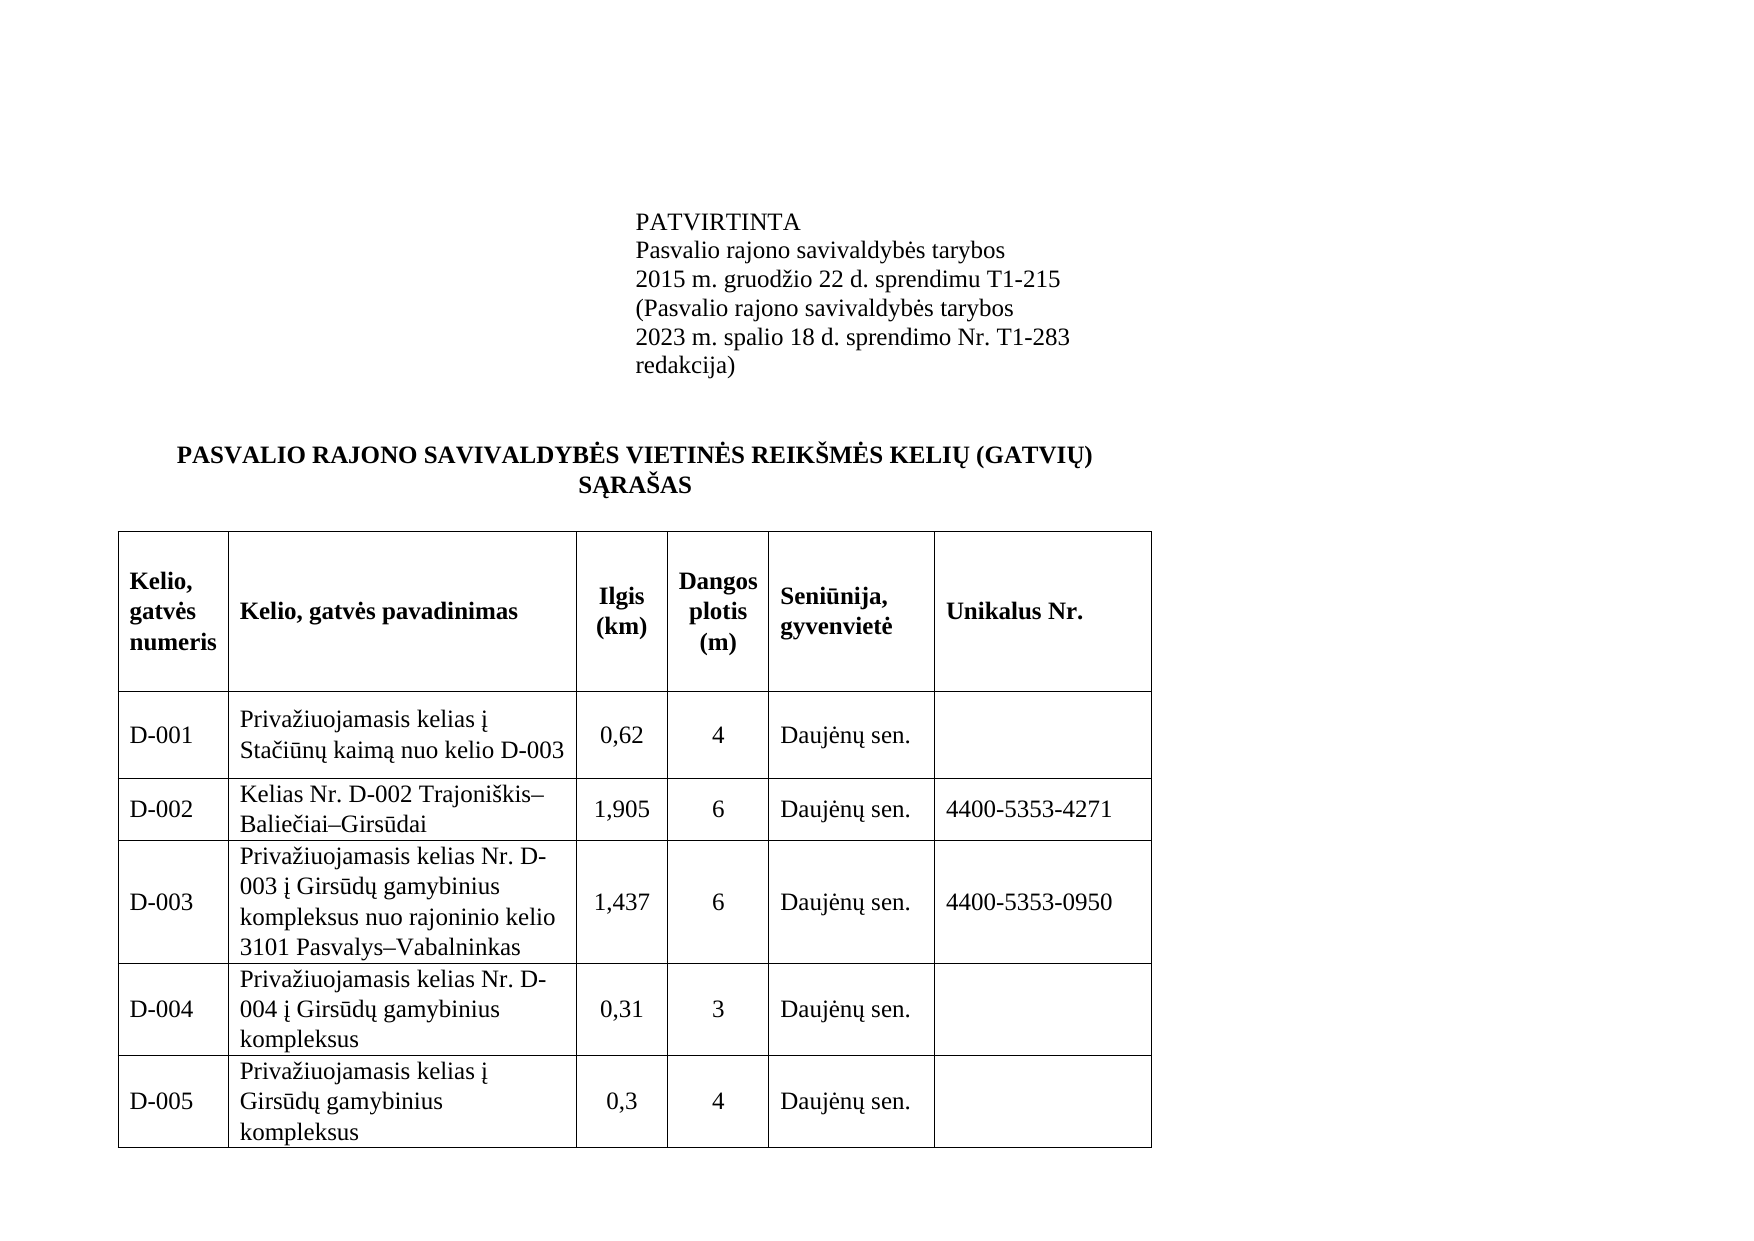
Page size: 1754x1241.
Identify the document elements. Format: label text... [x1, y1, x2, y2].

table_cell 6 [668, 841, 768, 963]
table_cell Privažiuojamasis kelias Nr. D-004 į Girsūdų gamybinius kompleksus [229, 964, 576, 1055]
table_cell Privažiuojamasis kelias Nr. D-003 į Girsūdų gamybinius kompleksus nuo rajoninio kelio 3101 Pasvalys–Vabalninkas [229, 841, 576, 963]
table_cell 6 [668, 779, 768, 840]
table_cell Kelio, gatvės numeris [119, 532, 228, 691]
table_cell 0,31 [577, 964, 667, 1055]
table_cell Kelias Nr. D-002 Trajoniškis–Baliečiai–Girsūdai [229, 779, 576, 840]
table_cell Daujėnų sen. [769, 841, 934, 963]
table_cell Dangos plotis (m) [668, 532, 768, 691]
table_cell Daujėnų sen. [769, 692, 934, 778]
table_cell D-002 [119, 779, 228, 840]
table_cell Daujėnų sen. [769, 779, 934, 840]
table_cell 3 [668, 964, 768, 1055]
table_cell 0,3 [577, 1056, 667, 1147]
table_cell D-004 [119, 964, 228, 1055]
table_cell Ilgis (km) [577, 532, 667, 691]
table_cell Privažiuojamasis kelias į Stačiūnų kaimą nuo kelio D-003 [229, 692, 576, 778]
table_header PATVIRTINTA Pasvalio rajono savivaldybės tarybos 2015 m. gruodžio 22 d. sprendimu T1-215 (Pasvalio rajono savivaldybės tarybos 2023 m. spalio 18 d. sprendimo Nr. T1-283 redakcija) PASVALIO RAJONO SAVIVALDYBĖS VIETINĖS REIKŠMĖS KELIŲ (GATVIŲ) SĄRAŠAS [118, 207, 1152, 531]
table_cell [935, 964, 1151, 1055]
table_cell Daujėnų sen. [769, 964, 934, 1055]
table_cell 4400-5353-0950 [935, 841, 1151, 963]
table_cell 4 [668, 1056, 768, 1147]
table_cell Seniūnija, gyvenvietė [769, 532, 934, 691]
table_cell Kelio, gatvės pavadinimas [229, 532, 576, 691]
table_cell Daujėnų sen. [769, 1056, 934, 1147]
table_cell Privažiuojamasis kelias į Girsūdų gamybinius kompleksus [229, 1056, 576, 1147]
table_cell D-005 [119, 1056, 228, 1147]
table_cell 1,905 [577, 779, 667, 840]
table_cell 0,62 [577, 692, 667, 778]
table_cell Unikalus Nr. [935, 532, 1151, 691]
table_cell D-003 [119, 841, 228, 963]
table_cell 4 [668, 692, 768, 778]
table_cell D-001 [119, 692, 228, 778]
table_cell [935, 692, 1151, 778]
table_cell [935, 1056, 1151, 1147]
table_cell 4400-5353-4271 [935, 779, 1151, 840]
table_cell 1,437 [577, 841, 667, 963]
